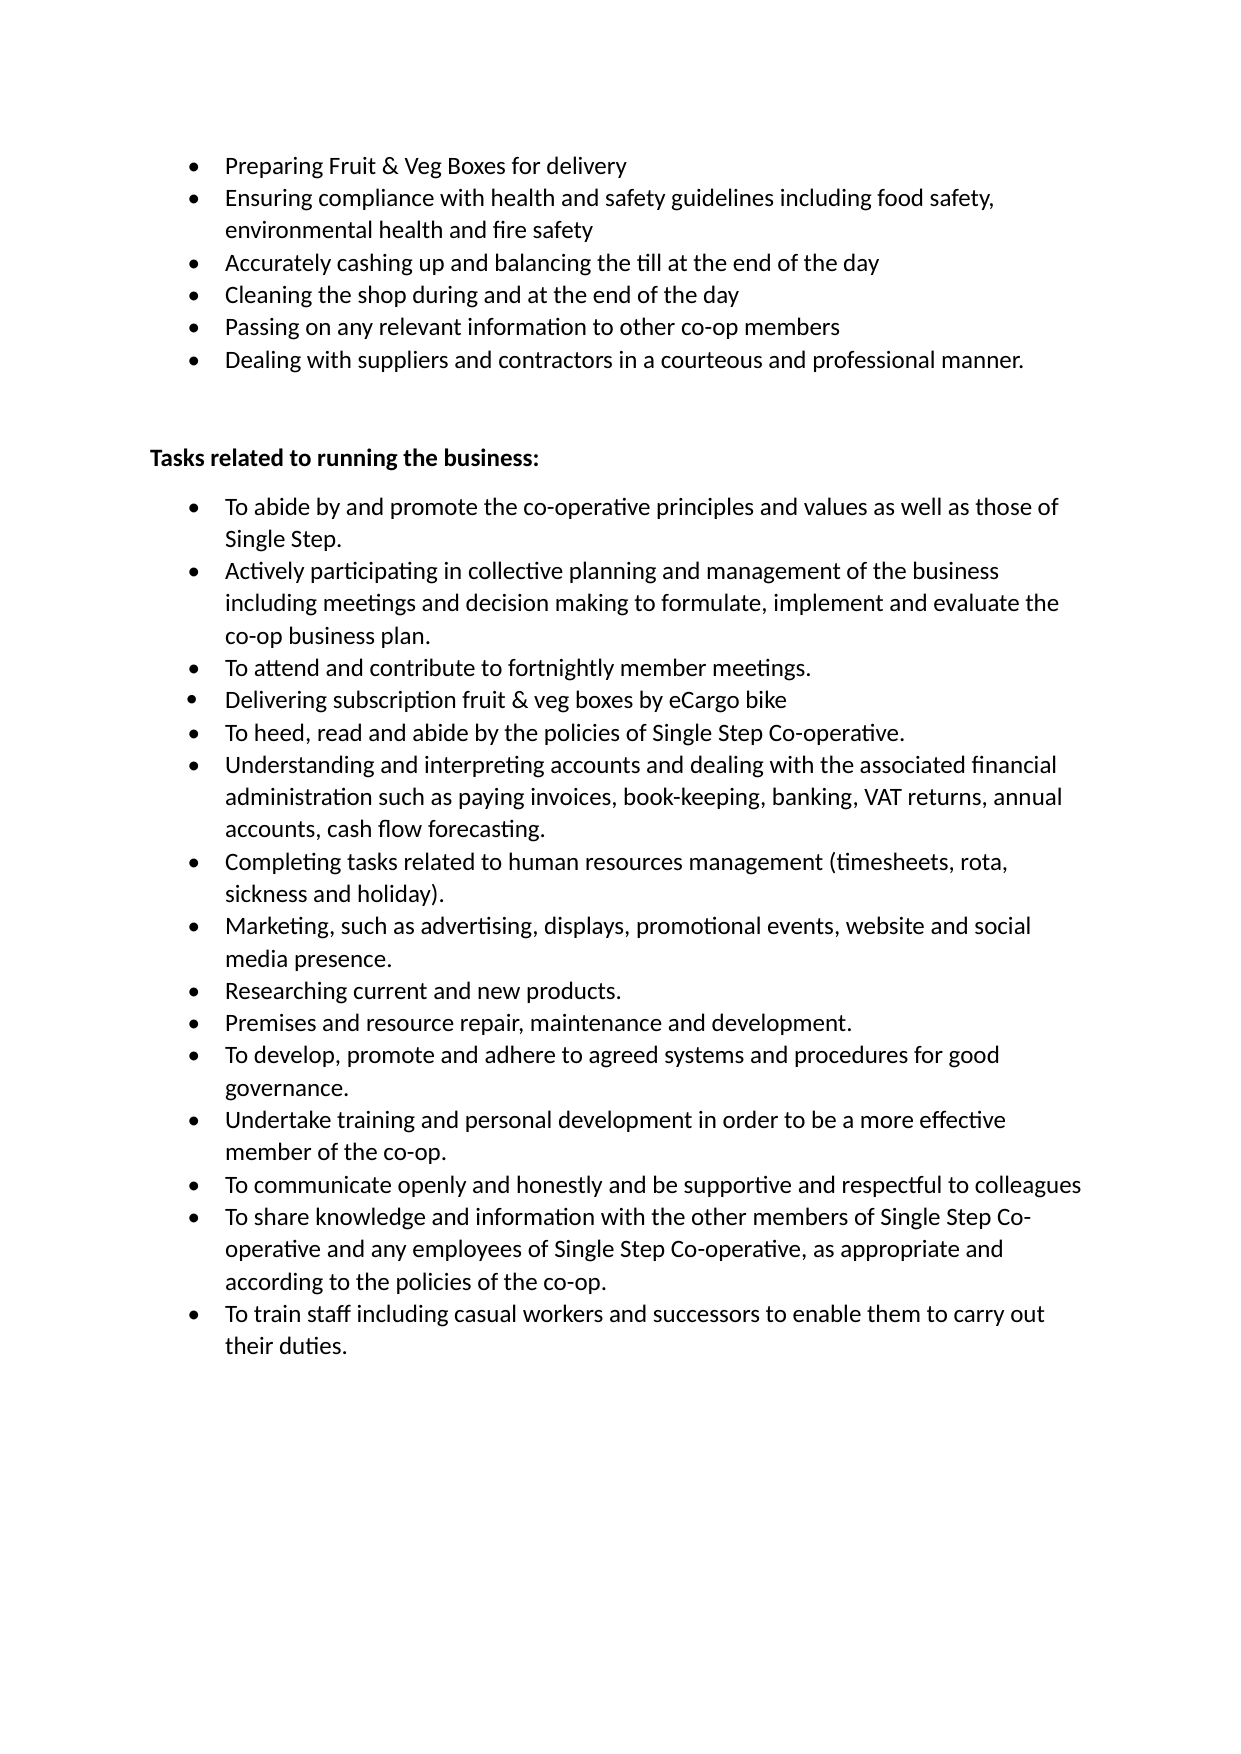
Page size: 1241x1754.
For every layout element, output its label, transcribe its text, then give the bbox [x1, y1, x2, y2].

list To communicate openly and honestly and be supportive and respectful to colleagues [187, 1169, 1090, 1199]
list To train staff including casual workers and successors to enable them to carry out their duties. [187, 1298, 1090, 1361]
list Understanding and interpreting accounts and dealing with the associated financial administration such as paying invoices, book-keeping, banking, VAT returns, annual accounts, cash flow forecasting. [187, 749, 1090, 844]
list Actively participating in collective planning and management of the business including meetings and decision making to formulate, implement and evaluate the co-op business plan. [187, 555, 1090, 650]
text Tasks related to running the business: [150, 442, 1090, 472]
list Delivering subscription fruit & veg boxes by eCargo bike [187, 684, 1090, 715]
list Marketing, such as advertising, displays, promotional events, website and social media presence. [187, 910, 1090, 973]
list Researching current and new products. [187, 975, 1090, 1006]
list Dealing with suppliers and contractors in a courteous and professional manner. [187, 344, 1090, 374]
list Undertake training and personal development in order to be a more effective member of the co-op. [187, 1104, 1090, 1167]
list Completing tasks related to human resources management (timesheets, rota, sickness and holiday). [187, 846, 1090, 909]
list Preparing Fruit & Veg Boxes for delivery [187, 150, 1090, 181]
list To share knowledge and information with the other members of Single Step Co-operative and any employees of Single Step Co-operative, as appropriate and according to the policies of the co-op. [187, 1201, 1090, 1296]
list To abide by and promote the co-operative principles and values as well as those of Single Step. [187, 491, 1090, 553]
list Cleaning the shop during and at the end of the day [187, 279, 1090, 310]
list To heed, read and abide by the policies of Single Step Co-operative. [187, 717, 1090, 747]
list Passing on any relevant information to other co-op members [187, 311, 1090, 342]
list To develop, promote and adhere to agreed systems and procedures for good governance. [187, 1039, 1090, 1102]
list Premises and resource repair, maintenance and development. [187, 1007, 1090, 1038]
list Ensuring compliance with health and safety guidelines including food safety, environmental health and fire safety [187, 182, 1090, 245]
list Accurately cashing up and balancing the till at the end of the day [187, 247, 1090, 277]
list To attend and contribute to fortnightly member meetings. [187, 652, 1090, 683]
